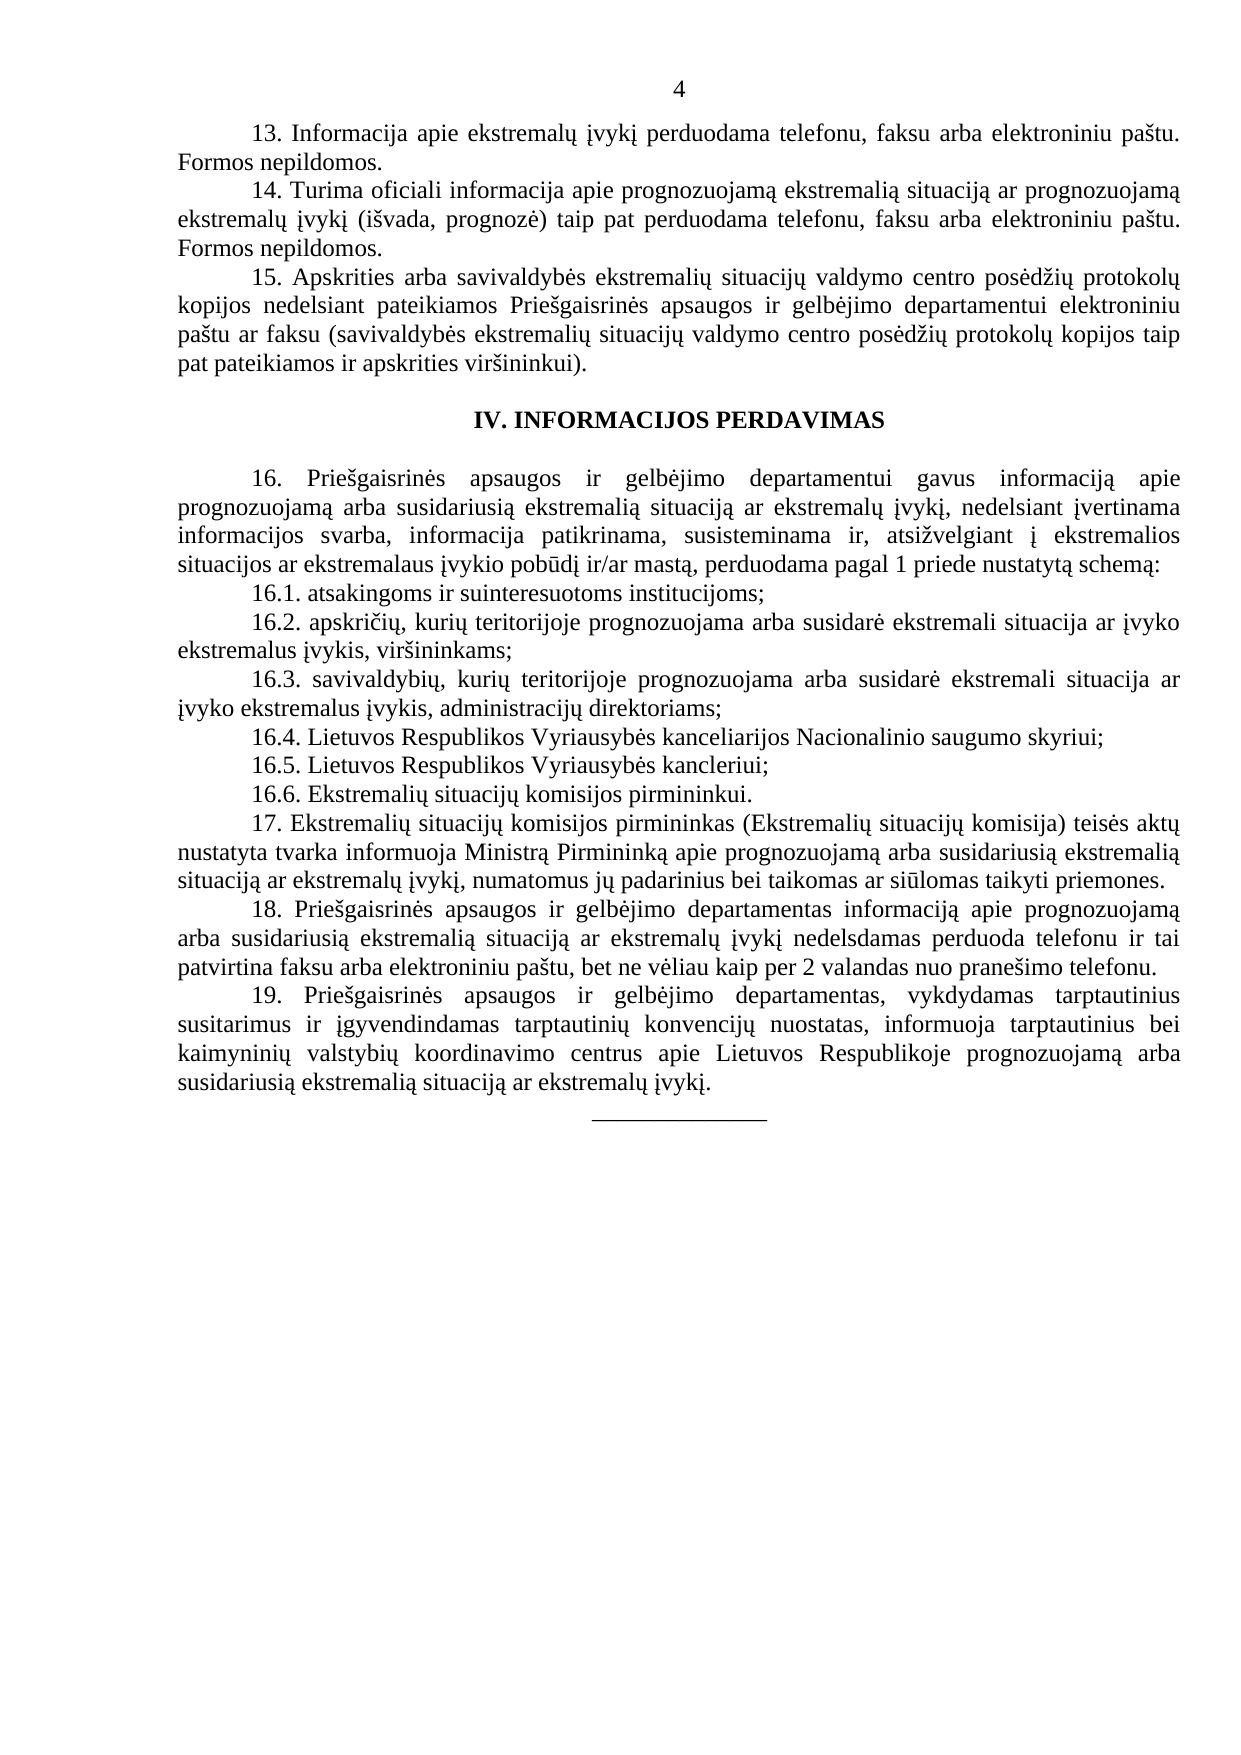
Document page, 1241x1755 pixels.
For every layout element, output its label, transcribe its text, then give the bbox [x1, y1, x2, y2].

text 17. Ekstremalių situacijų komisijos pirmininkas (Ekstremalių situacijų komisija) teisės aktų nustatyta tvarka informuoja Ministrą Pirmininką apie prognozuojamą arba susidariusią ekstremalią situaciją ar ekstremalų įvykį, numatomus jų padarinius bei taikomas ar siūlomas taikyti priemones. [177, 808, 1181, 894]
text 16.6. Ekstremalių situacijų komisijos pirmininkui. [177, 779, 1181, 808]
text 16.4. Lietuvos Respublikos Vyriausybės kanceliarijos Nacionalinio saugumo skyriui; [177, 722, 1181, 751]
text 16.2. apskričių, kurių teritorijoje prognozuojama arba susidarė ekstremali situacija ar įvyko ekstremalus įvykis, viršininkams; [177, 607, 1181, 664]
text 16. Priešgaisrinės apsaugos ir gelbėjimo departamentui gavus informaciją apie prognozuojamą arba susidariusią ekstremalią situaciją ar ekstremalų įvykį, nedelsiant įvertinama informacijos svarba, informacija patikrinama, susisteminama ir, atsižvelgiant į ekstremalios situacijos ar ekstremalaus įvykio pobūdį ir/ar mastą, perduodama pagal 1 priede nustatytą schemą: [177, 463, 1181, 578]
text 14. Turima oficiali informacija apie prognozuojamą ekstremalią situaciją ar prognozuojamą ekstremalų įvykį (išvada, prognozė) taip pat perduodama telefonu, faksu arba elektroniniu paštu. Formos nepildomos. [177, 176, 1181, 262]
text 16.1. atsakingoms ir suinteresuotoms institucijoms; [177, 578, 1181, 607]
text 16.3. savivaldybių, kurių teritorijoje prognozuojama arba susidarė ekstremali situacija ar įvyko ekstremalus įvykis, administracijų direktoriams; [177, 664, 1181, 722]
text 19. Priešgaisrinės apsaugos ir gelbėjimo departamentas, vykdydamas tarptautinius susitarimus ir įgyvendindamas tarptautinių konvencijų nuostatas, informuoja tarptautinius bei kaimyninių valstybių koordinavimo centrus apie Lietuvos Respublikoje prognozuojamą arba susidariusią ekstremalią situaciją ar ekstremalų įvykį. [177, 981, 1181, 1096]
text 13. Informacija apie ekstremalų įvykį perduodama telefonu, faksu arba elektroniniu paštu. Formos nepildomos. [177, 118, 1181, 176]
text IV. INFORMACIJOS PERDAVIMAS [177, 406, 1181, 434]
text ______________ [177, 1096, 1181, 1124]
text 18. Priešgaisrinės apsaugos ir gelbėjimo departamentas informaciją apie prognozuojamą arba susidariusią ekstremalią situaciją ar ekstremalų įvykį nedelsdamas perduoda telefonu ir tai patvirtina faksu arba elektroniniu paštu, bet ne vėliau kaip per 2 valandas nuo pranešimo telefonu. [177, 894, 1181, 981]
text 15. Apskrities arba savivaldybės ekstremalių situacijų valdymo centro posėdžių protokolų kopijos nedelsiant pateikiamos Priešgaisrinės apsaugos ir gelbėjimo departamentui elektroniniu paštu ar faksu (savivaldybės ekstremalių situacijų valdymo centro posėdžių protokolų kopijos taip pat pateikiamos ir apskrities viršininkui). [177, 262, 1181, 377]
text 16.5. Lietuvos Respublikos Vyriausybės kancleriui; [177, 751, 1181, 779]
